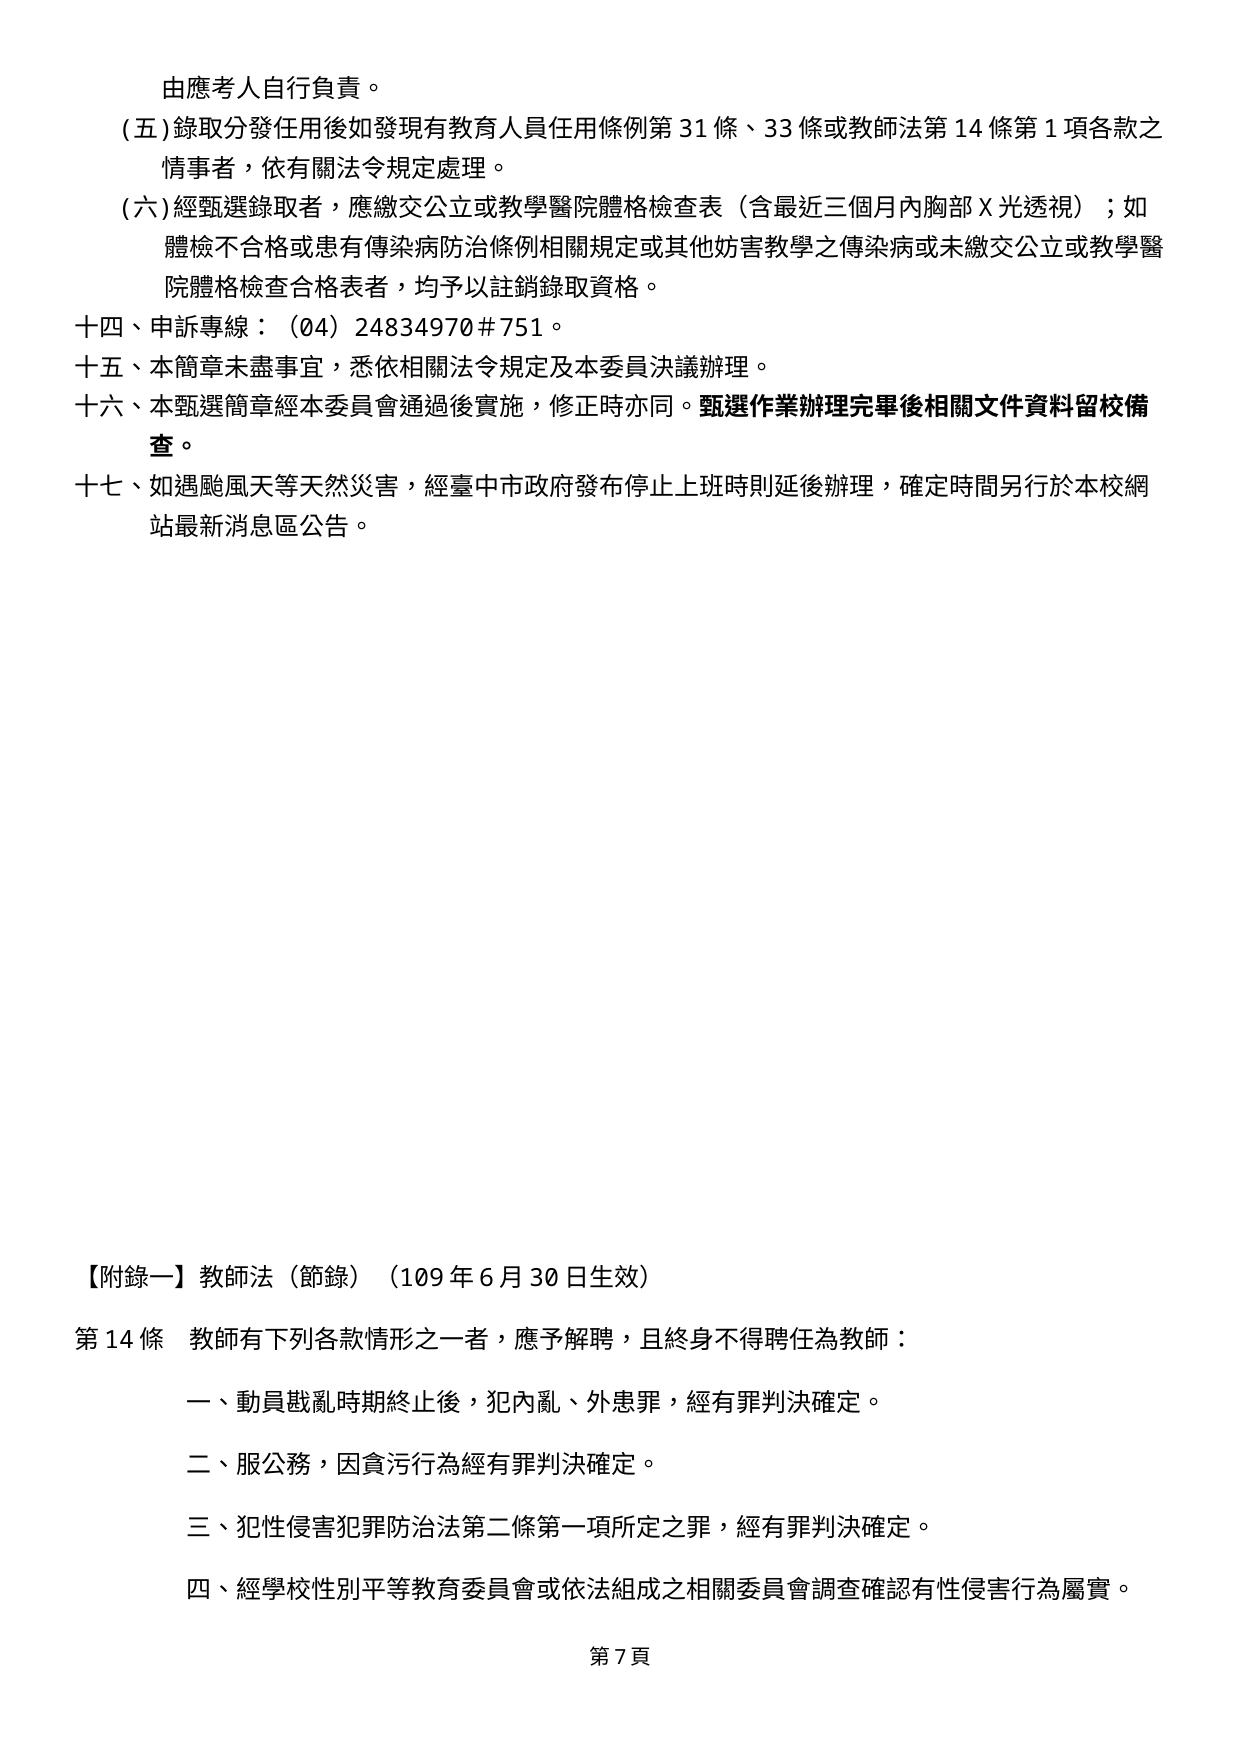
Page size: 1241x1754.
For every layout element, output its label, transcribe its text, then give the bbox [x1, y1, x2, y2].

text 十五、本簡章未盡事宜，悉依相關法令規定及本委員決議辦理。 [74, 347, 1166, 383]
text 二、服公務，因貪污行為經有罪判決確定。 [186, 1421, 1166, 1483]
text 第14條 教師有下列各款情形之一者，應予解聘，且終身不得聘任為教師： [74, 1296, 1166, 1358]
text 三、犯性侵害犯罪防治法第二條第一項所定之罪，經有罪判決確定。 [186, 1483, 1166, 1546]
text 四、經學校性別平等教育委員會或依法組成之相關委員會調查確認有性侵害行為屬實。 [186, 1546, 1166, 1608]
text (五)錄取分發任用後如發現有教育人員任用條例第31條、33條或教師法第14條第1項各款之情事者，依有關法令規定處理。 [118, 108, 1166, 184]
text 十六、本甄選簡章經本委員會通過後實施，修正時亦同。甄選作業辦理完畢後相關文件資料留校備查。 [74, 387, 1166, 463]
text 一、動員戡亂時期終止後，犯內亂、外患罪，經有罪判決確定。 [186, 1358, 1166, 1421]
text (六)經甄選錄取者，應繳交公立或教學醫院體格檢查表（含最近三個月內胸部X光透視）；如體檢不合格或患有傳染病防治條例相關規定或其他妨害教學之傳染病或未繳交公立或教學醫院體格檢查合格表者，均予以註銷錄取資格。 [118, 188, 1166, 304]
text 十四、申訴專線：（04）24834970＃751。 [74, 307, 1166, 343]
text 【附錄一】教師法（節錄）（109年6月30日生效） [74, 1233, 1166, 1296]
text 由應考人自行負責。 [118, 68, 1166, 105]
text 十七、如遇颱風天等天然災害，經臺中市政府發布停止上班時則延後辦理，確定時間另行於本校網站最新消息區公告。 [74, 466, 1166, 542]
